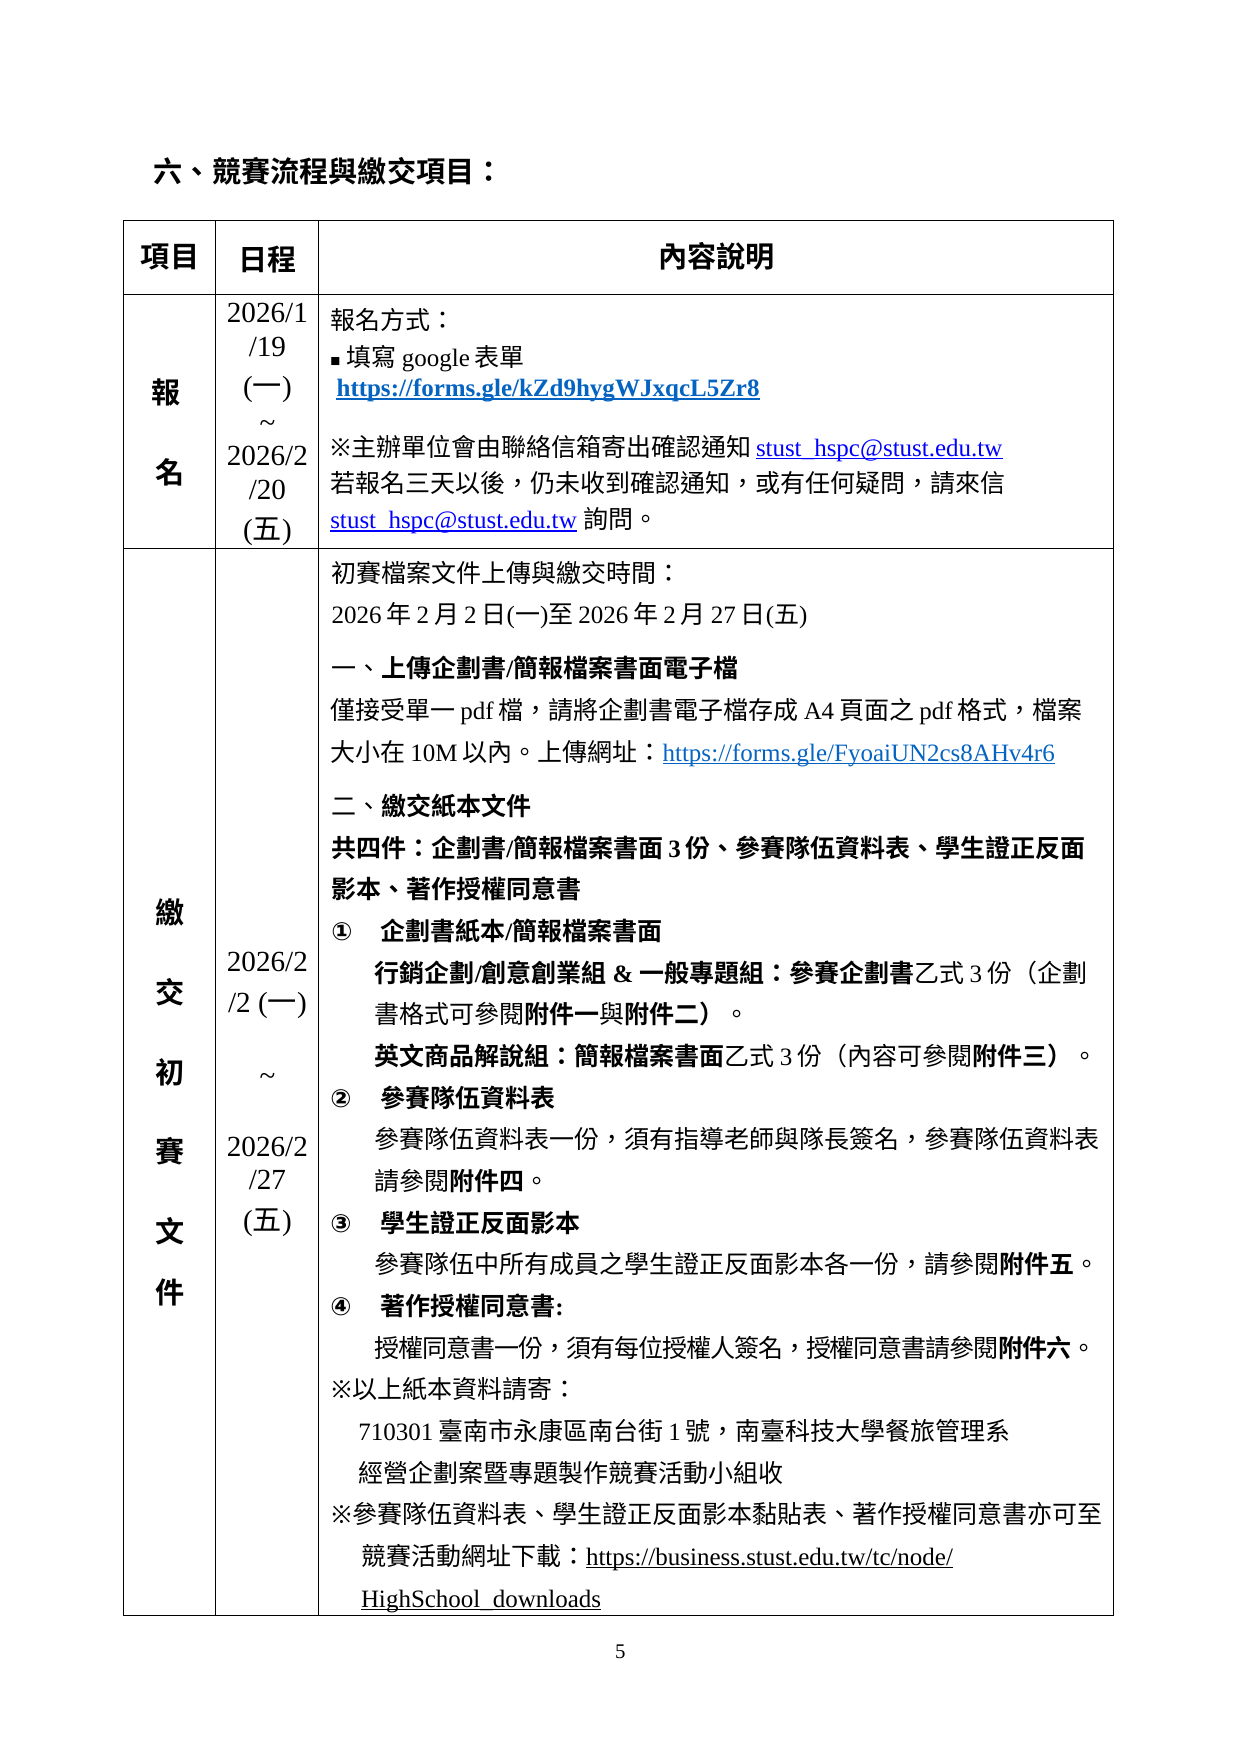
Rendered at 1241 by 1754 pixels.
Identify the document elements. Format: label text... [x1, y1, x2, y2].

table_cell 初賽檔案文件上傳與繳交時間： 2026年2月2日(一)至2026年2月27日(五) 一、上傳企劃書/簡報檔案書面電子檔 僅接受單一pdf檔，請將企劃書電子檔存成A4頁面之pdf格式，檔案大小在10M以內。上傳網址：https://forms.gle/FyoaiUN2cs8AHv4r6 二、繳交紙本文件 共四件：企劃書/簡報檔案書面3份、參賽隊伍資料表、學生證正反面影本、著作授權同意書 企劃書紙本/簡報檔案書面 行銷企劃/創意創業組 & 一般專題組：參賽企劃書乙式3份（企劃書格式可參閱附件一與附件二）。 英文商品解說組：簡報檔案書面乙式3份（內容可參閱附件三）。 參賽隊伍資料表 參賽隊伍資料表一份，須有指導老師與隊長簽名，參賽隊伍資料表請參閱附件四。 學生證正反面影本 參賽隊伍中所有成員之學生證正反面影本各一份，請參閱附件五。 著作授權同意書: 授權同意書一份，須有每位授權人簽名，授權同意書請參閱附件六。 ※以上紙本資料請寄： 710301臺南市永康區南台街1號，南臺科技大學餐旅管理系 經營企劃案暨專題製作競賽活動小組收 ※參賽隊伍資料表、學生證正反面影本黏貼表、著作授權同意書亦可至競賽活動網址下載：https://business.stust.edu.tw/tc/node/HighSchool_downloads [319, 549, 1113, 1615]
table_cell 繳 交 初 賽 文 件 [124, 549, 215, 1615]
table_cell 報 名 [124, 295, 215, 548]
table_header 日程 [216, 221, 318, 294]
text 六、競賽流程與繳交項目： [153, 149, 1087, 191]
table_cell 2026/1/19 (一) ~ 2026/2/20 (五) [216, 295, 318, 548]
table_cell 報名方式： ■ 填寫google表單 https://forms.gle/kZd9hygWJxqcL5Zr8 ※主辦單位會由聯絡信箱寄出確認通知stust_hspc@stust.edu.tw 若報名三天以後，仍未收到確認通知，或有任何疑問，請來信 stust_hspc@stust.edu.tw 詢問。 [319, 295, 1113, 548]
table_header 項目 [124, 221, 215, 294]
table_cell 2026/2/2 (一) ~ 2026/2/27 (五) [216, 549, 318, 1615]
table_header 內容說明 [319, 221, 1113, 294]
